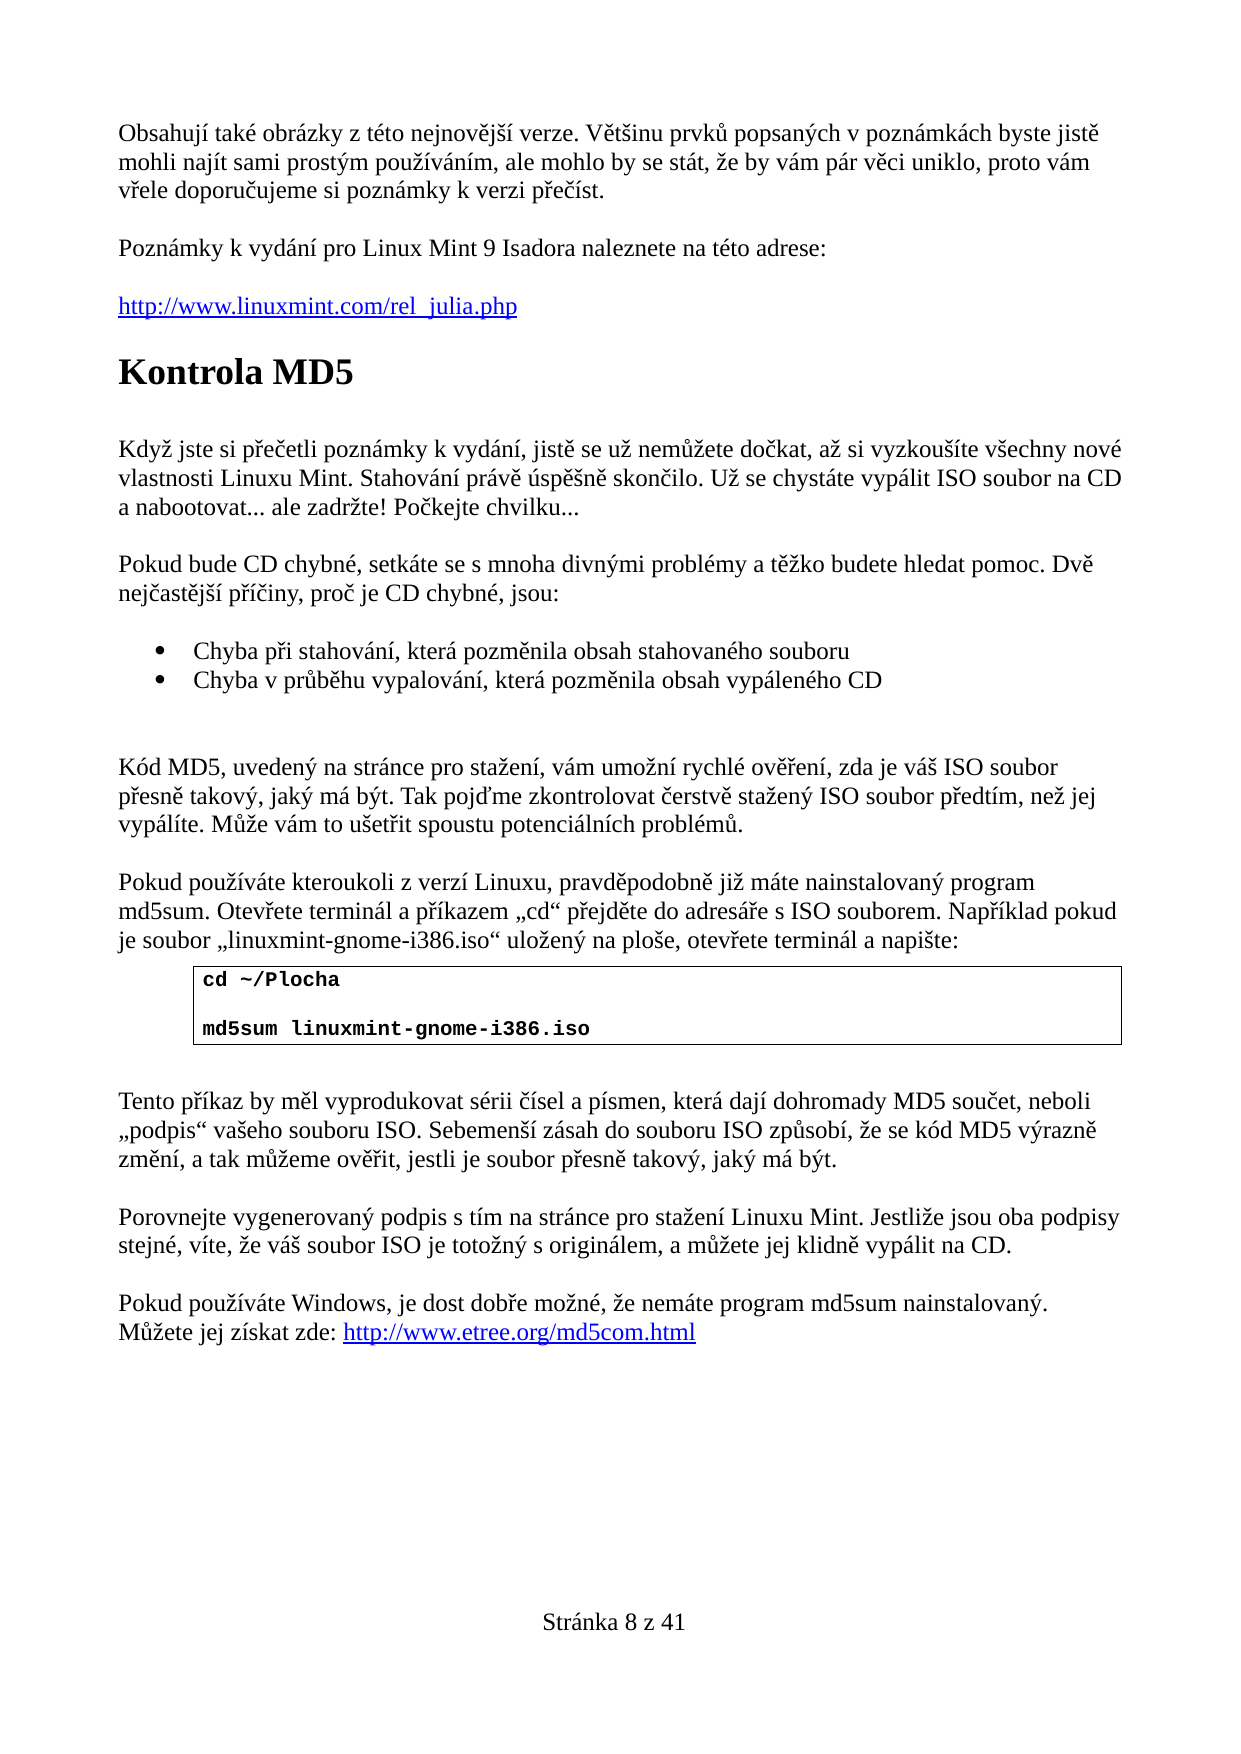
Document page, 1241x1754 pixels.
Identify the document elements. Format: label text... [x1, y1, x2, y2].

text Pokud používáte kteroukoli z verzí Linuxu, pravděpodobně již máte nainstalovaný program md5sum. Otevřete terminál a příkazem „cd“ přejděte do adresáře s ISO souborem. Například pokud je soubor „linuxmint-gnome-i386.iso“ uložený na ploše, otevřete terminál a napište: [118, 867, 1122, 954]
text Porovnejte vygenerovaný podpis s tím na stránce pro stažení Linuxu Mint. Jestliže jsou oba podpisy stejné, víte, že váš soubor ISO je totožný s originálem, a můžete jej klidně vypálit na CD. [118, 1202, 1122, 1259]
text Poznámky k vydání pro Linux Mint 9 Isadora naleznete na této adrese: [118, 233, 1122, 262]
text Pokud bude CD chybné, setkáte se s mnoha divnými problémy a těžko budete hledat pomoc. Dvě nejčastější příčiny, proč je CD chybné, jsou: [118, 549, 1122, 607]
text Obsahují také obrázky z této nejnovější verze. Většinu prvků popsaných v poznámkách byste jistě mohli najít sami prostým používáním, ale mohlo by se stát, že by vám pár věci uniklo, proto vám vřele doporučujeme si poznámky k verzi přečíst. [118, 118, 1122, 204]
text Když jste si přečetli poznámky k vydání, jistě se už nemůžete dočkat, až si vyzkoušíte všechny nové vlastnosti Linuxu Mint. Stahování právě úspěšně skončilo. Už se chystáte vypálit ISO soubor na CD a nabootovat... ale zadržte! Počkejte chvilku... [118, 434, 1122, 520]
list Chyba při stahování, která pozměnila obsah stahovaného souboru [156, 636, 1122, 665]
text Pokud používáte Windows, je dost dobře možné, že nemáte program md5sum nainstalovaný. Můžete jej získat zde: http://www.etree.org/md5com.html [118, 1288, 1122, 1346]
list Chyba v průběhu vypalování, která pozměnila obsah vypáleného CD [156, 665, 1122, 694]
text Tento příkaz by měl vyprodukovat sérii čísel a písmen, která dají dohromady MD5 součet, neboli „podpis“ vašeho souboru ISO. Sebemenší zásah do souboru ISO způsobí, že se kód MD5 výrazně změní, a tak můžeme ověřit, jestli je soubor přesně takový, jaký má být. [118, 1086, 1122, 1173]
text cd ~/Plocha [194, 967, 1121, 993]
text md5sum linuxmint-gnome-i386.iso [194, 1015, 1121, 1044]
text http://www.linuxmint.com/rel_julia.php [118, 291, 1122, 320]
text Kód MD5, uvedený na stránce pro stažení, vám umožní rychlé ověření, zda je váš ISO soubor přesně takový, jaký má být. Tak pojďme zkontrolovat čerstvě stažený ISO soubor předtím, než jej vypálíte. Může vám to ušetřit spoustu potenciálních problémů. [118, 752, 1122, 838]
subtitle Kontrola MD5 [118, 349, 1122, 392]
